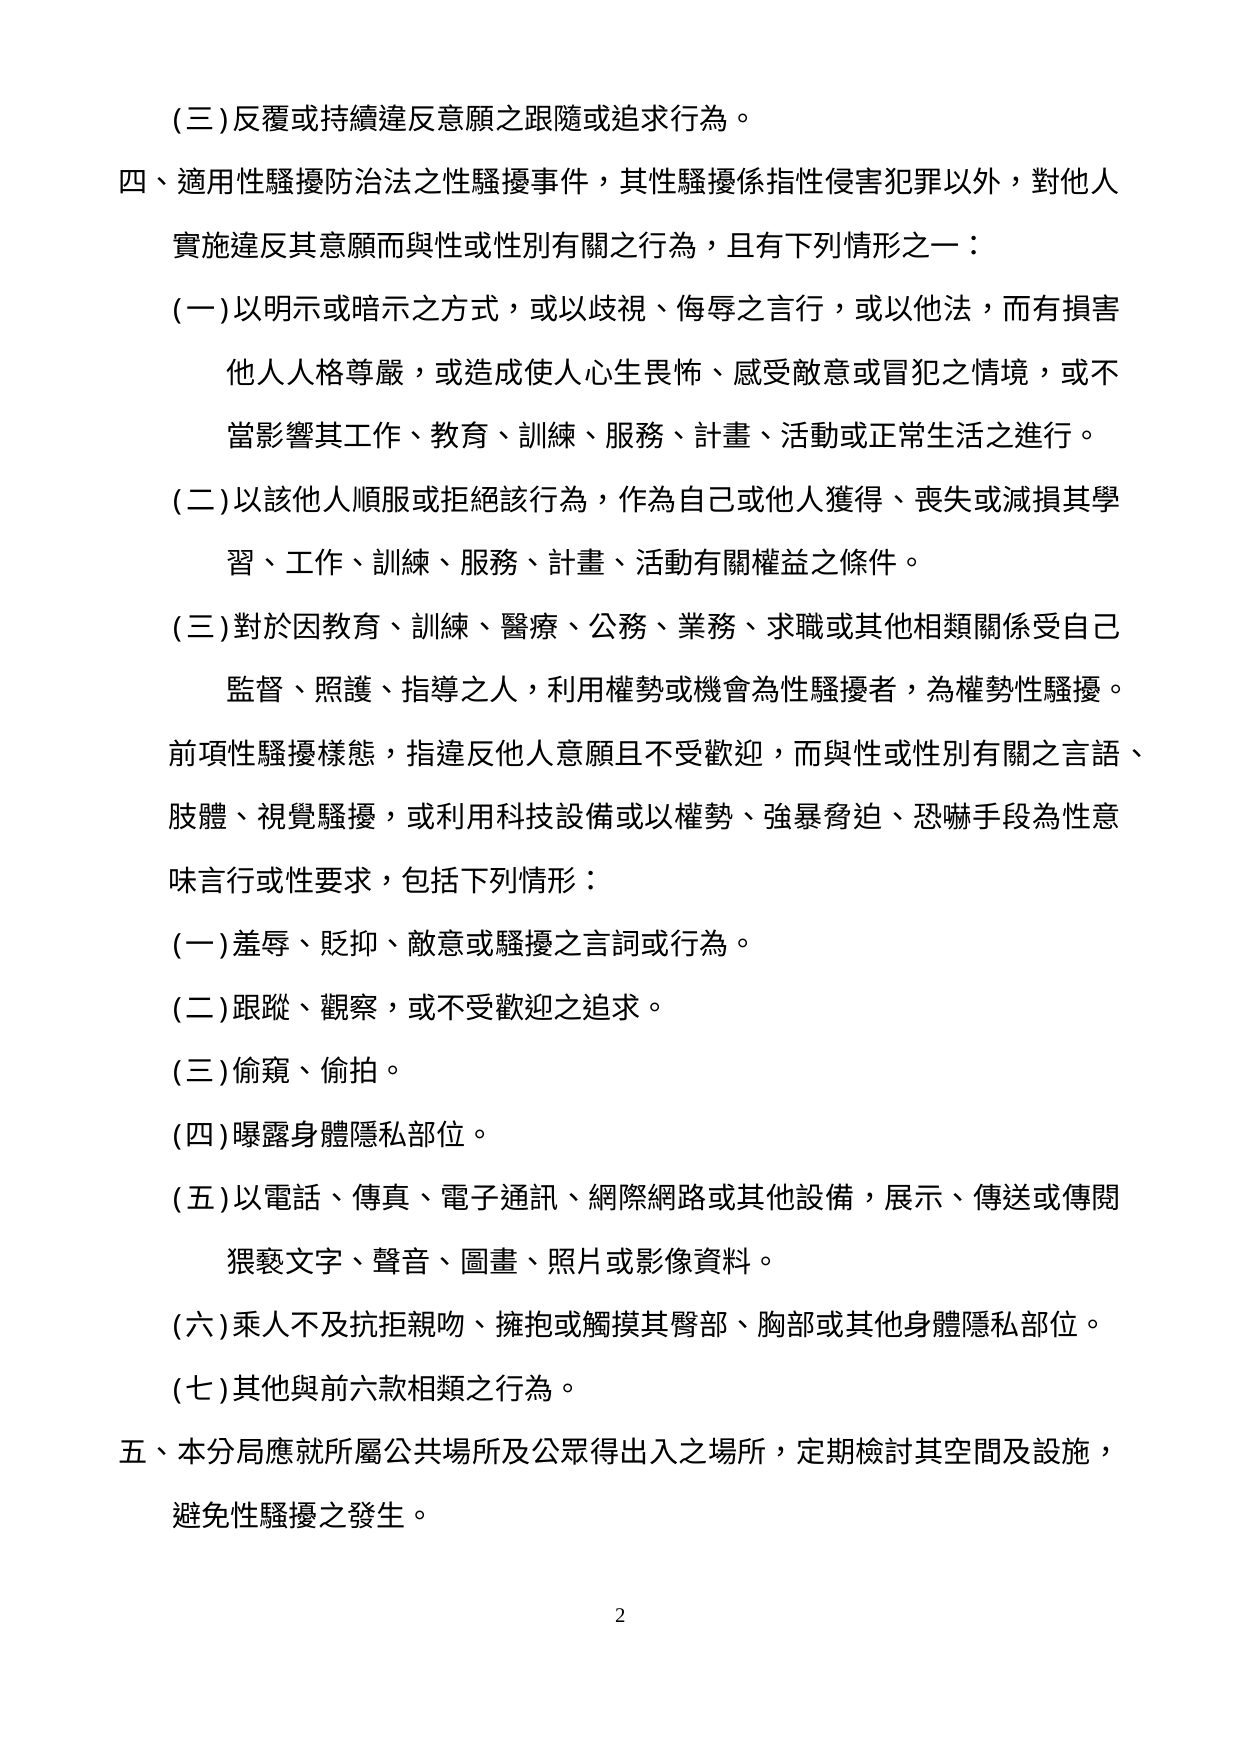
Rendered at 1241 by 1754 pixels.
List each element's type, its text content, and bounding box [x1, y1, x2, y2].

text (一)羞辱、貶抑、敵意或騷擾之言詞或行為。 [168, 921, 1122, 963]
text (七)其他與前六款相類之行為。 [168, 1365, 1122, 1408]
text (二)跟蹤、觀察，或不受歡迎之追求。 [168, 984, 1122, 1027]
text (五)以電話、傳真、電子通訊、網際網路或其他設備，展示、傳送或傳閱猥褻文字、聲音、圖畫、照片或影像資料。 [168, 1175, 1122, 1281]
text (三)對於因教育、訓練、醫療、公務、業務、求職或其他相類關係受自己監督、照護、指導之人，利用權勢或機會為性騷擾者，為權勢性騷擾。 [168, 603, 1122, 709]
text (三)反覆或持續違反意願之跟隨或追求行為。 [168, 96, 1122, 138]
text 前項性騷擾樣態，指違反他人意願且不受歡迎，而與性或性別有關之言語、肢體、視覺騷擾，或利用科技設備或以權勢、強暴脅迫、恐嚇手段為性意味言行或性要求，包括下列情形： [168, 730, 1122, 899]
text (六)乘人不及抗拒親吻、擁抱或觸摸其臀部、胸部或其他身體隱私部位。 [168, 1302, 1122, 1344]
text (二)以該他人順服或拒絕該行為，作為自己或他人獲得、喪失或減損其學習、工作、訓練、服務、計畫、活動有關權益之條件。 [168, 476, 1122, 582]
text (三)偷窺、偷拍。 [168, 1048, 1122, 1090]
text (四)曝露身體隱私部位。 [168, 1111, 1122, 1154]
text 四、適用性騷擾防治法之性騷擾事件，其性騷擾係指性侵害犯罪以外，對他人實施違反其意願而與性或性別有關之行為，且有下列情形之一： [118, 159, 1122, 265]
text (一)以明示或暗示之方式，或以歧視、侮辱之言行，或以他法，而有損害他人人格尊嚴，或造成使人心生畏怖、感受敵意或冒犯之情境，或不當影響其工作、教育、訓練、服務、計畫、活動或正常生活之進行。 [168, 286, 1122, 455]
text 五、本分局應就所屬公共場所及公眾得出入之場所，定期檢討其空間及設施，避免性騷擾之發生。 [118, 1429, 1122, 1534]
